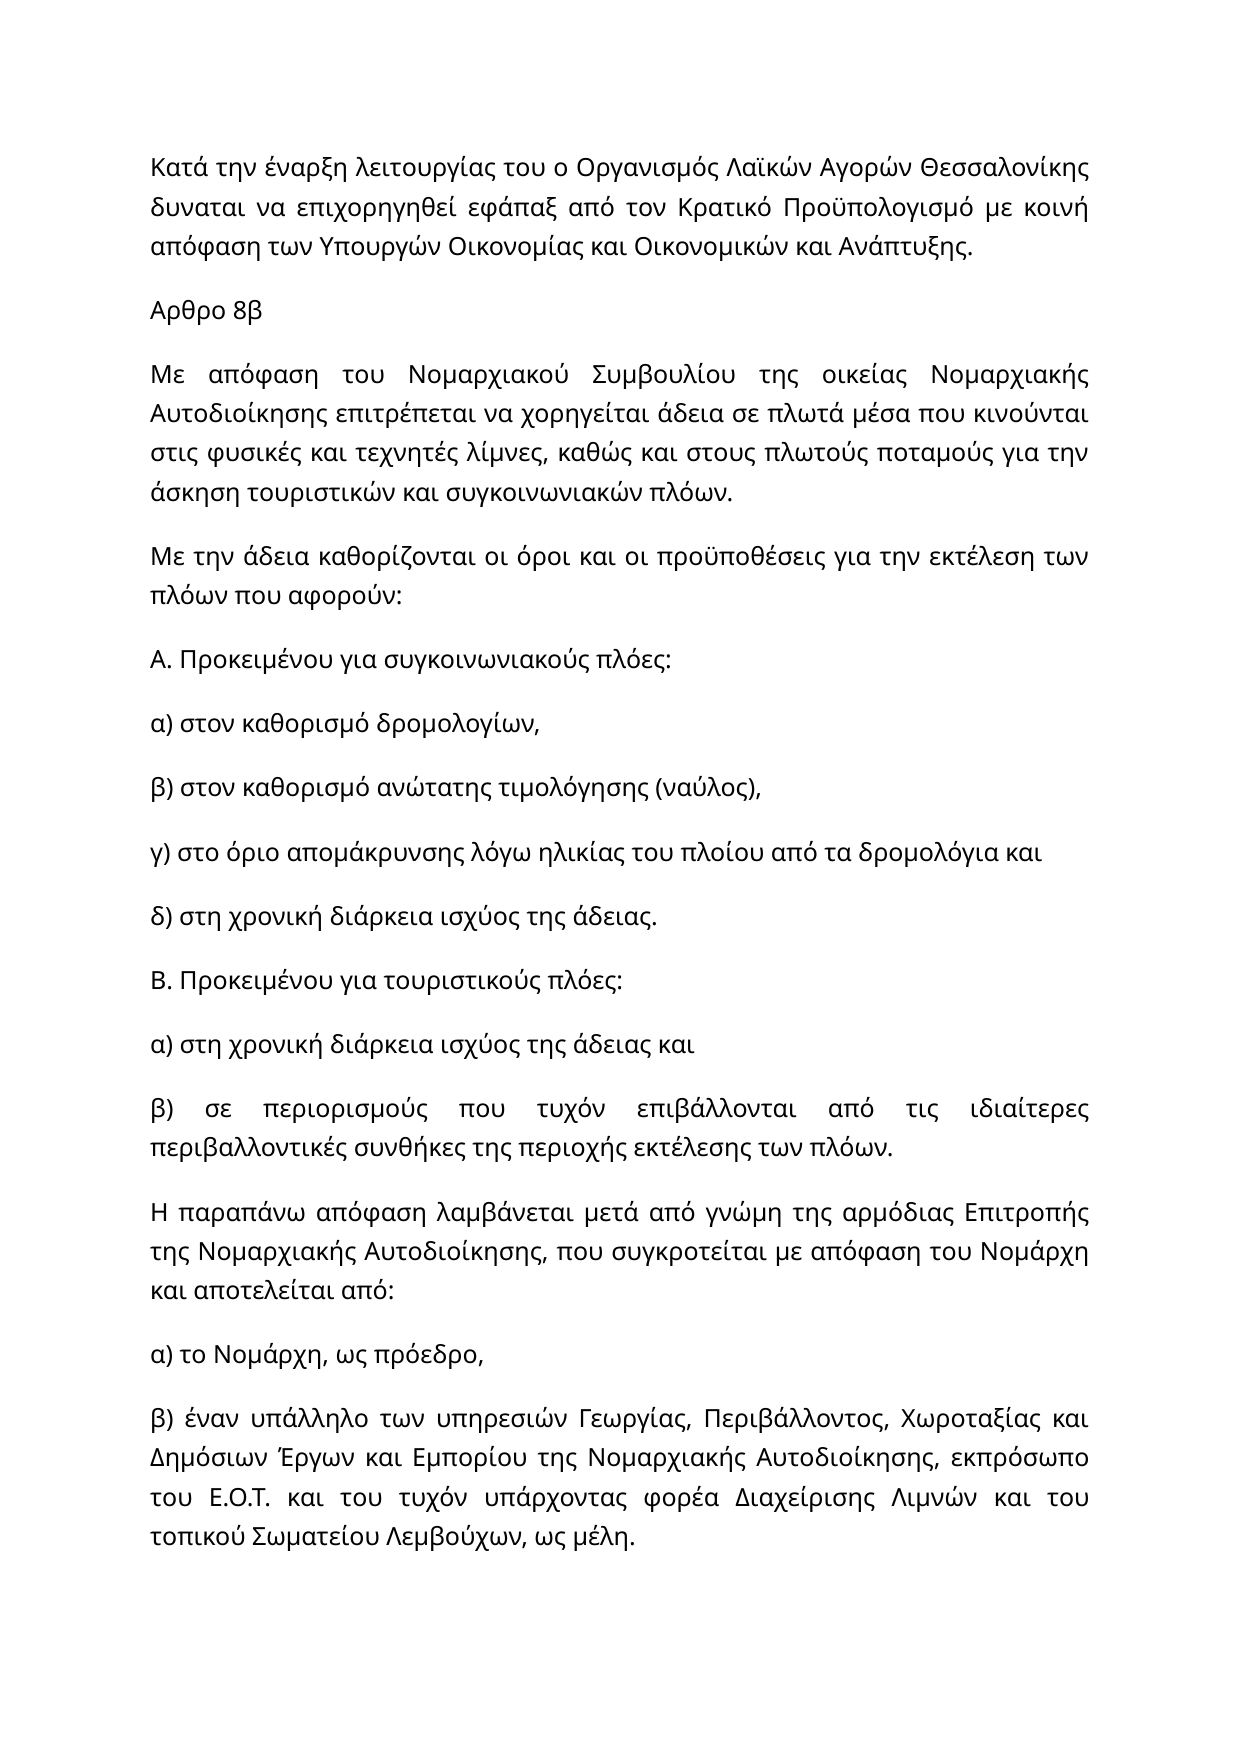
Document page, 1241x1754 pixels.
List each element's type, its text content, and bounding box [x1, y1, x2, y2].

text Β. Προκειμένου για τουριστικούς πλόες: [150, 962, 1090, 997]
text δ) στη χρονική διάρκεια ισχύος της άδειας. [150, 898, 1090, 932]
text Η παραπάνω απόφαση λαμβάνεται μετά από γνώμη της αρμόδιας Επιτροπής της Νομαρχιακής Αυτοδιοίκησης, που συγκροτείται με απόφαση του Νομάρχη και αποτελείται από: [150, 1194, 1090, 1307]
text Με απόφαση του Νομαρχιακού Συμβουλίου της οικείας Νομαρχιακής Αυτοδιοίκησης επιτρέπεται να χορηγείται άδεια σε πλωτά μέσα που κινούνται στις φυσικές και τεχνητές λίμνες, καθώς και στους πλωτούς ποταμούς για την άσκηση τουριστικών και συγκοινωνιακών πλόων. [150, 357, 1090, 508]
text γ) στο όριο απομάκρυνσης λόγω ηλικίας του πλοίου από τα δρομολόγια και [150, 834, 1090, 868]
text α) στον καθορισμό δρομολογίων, [150, 706, 1090, 740]
text α) το Νομάρχη, ως πρόεδρο, [150, 1337, 1090, 1371]
text α) στη χρονική διάρκεια ισχύος της άδειας και [150, 1027, 1090, 1061]
text β) έναν υπάλληλο των υπηρεσιών Γεωργίας, Περιβάλλοντος, Χωροταξίας και Δημόσιων Έργων και Εμπορίου της Νομαρχιακής Αυτοδιοίκησης, εκπρόσωπο του Ε.Ο.Τ. και του τυχόν υπάρχοντας φορέα Διαχείρισης Λιμνών και του τοπικού Σωματείου Λεμβούχων, ως μέλη. [150, 1401, 1090, 1552]
text Κατά την έναρξη λειτουργίας του ο Οργανισμός Λαϊκών Αγορών Θεσσαλονίκης δυναται να επιχορηγηθεί εφάπαξ από τον Κρατικό Προϋπολογισμό με κοινή απόφαση των Υπουργών Οικονομίας και Οικονομικών και Ανάπτυξης. [150, 150, 1090, 262]
text Με την άδεια καθορίζονται οι όροι και οι προϋποθέσεις για την εκτέλεση των πλόων που αφορούν: [150, 538, 1090, 612]
text β) σε περιορισμούς που τυχόν επιβάλλονται από τις ιδιαίτερες περιβαλλοντικές συνθήκες της περιοχής εκτέλεσης των πλόων. [150, 1091, 1090, 1164]
text Α. Προκειμένου για συγκοινωνιακούς πλόες: [150, 642, 1090, 676]
text Αρθρο 8β [150, 292, 1090, 327]
text β) στον καθορισμό ανώτατης τιμολόγησης (ναύλος), [150, 770, 1090, 804]
